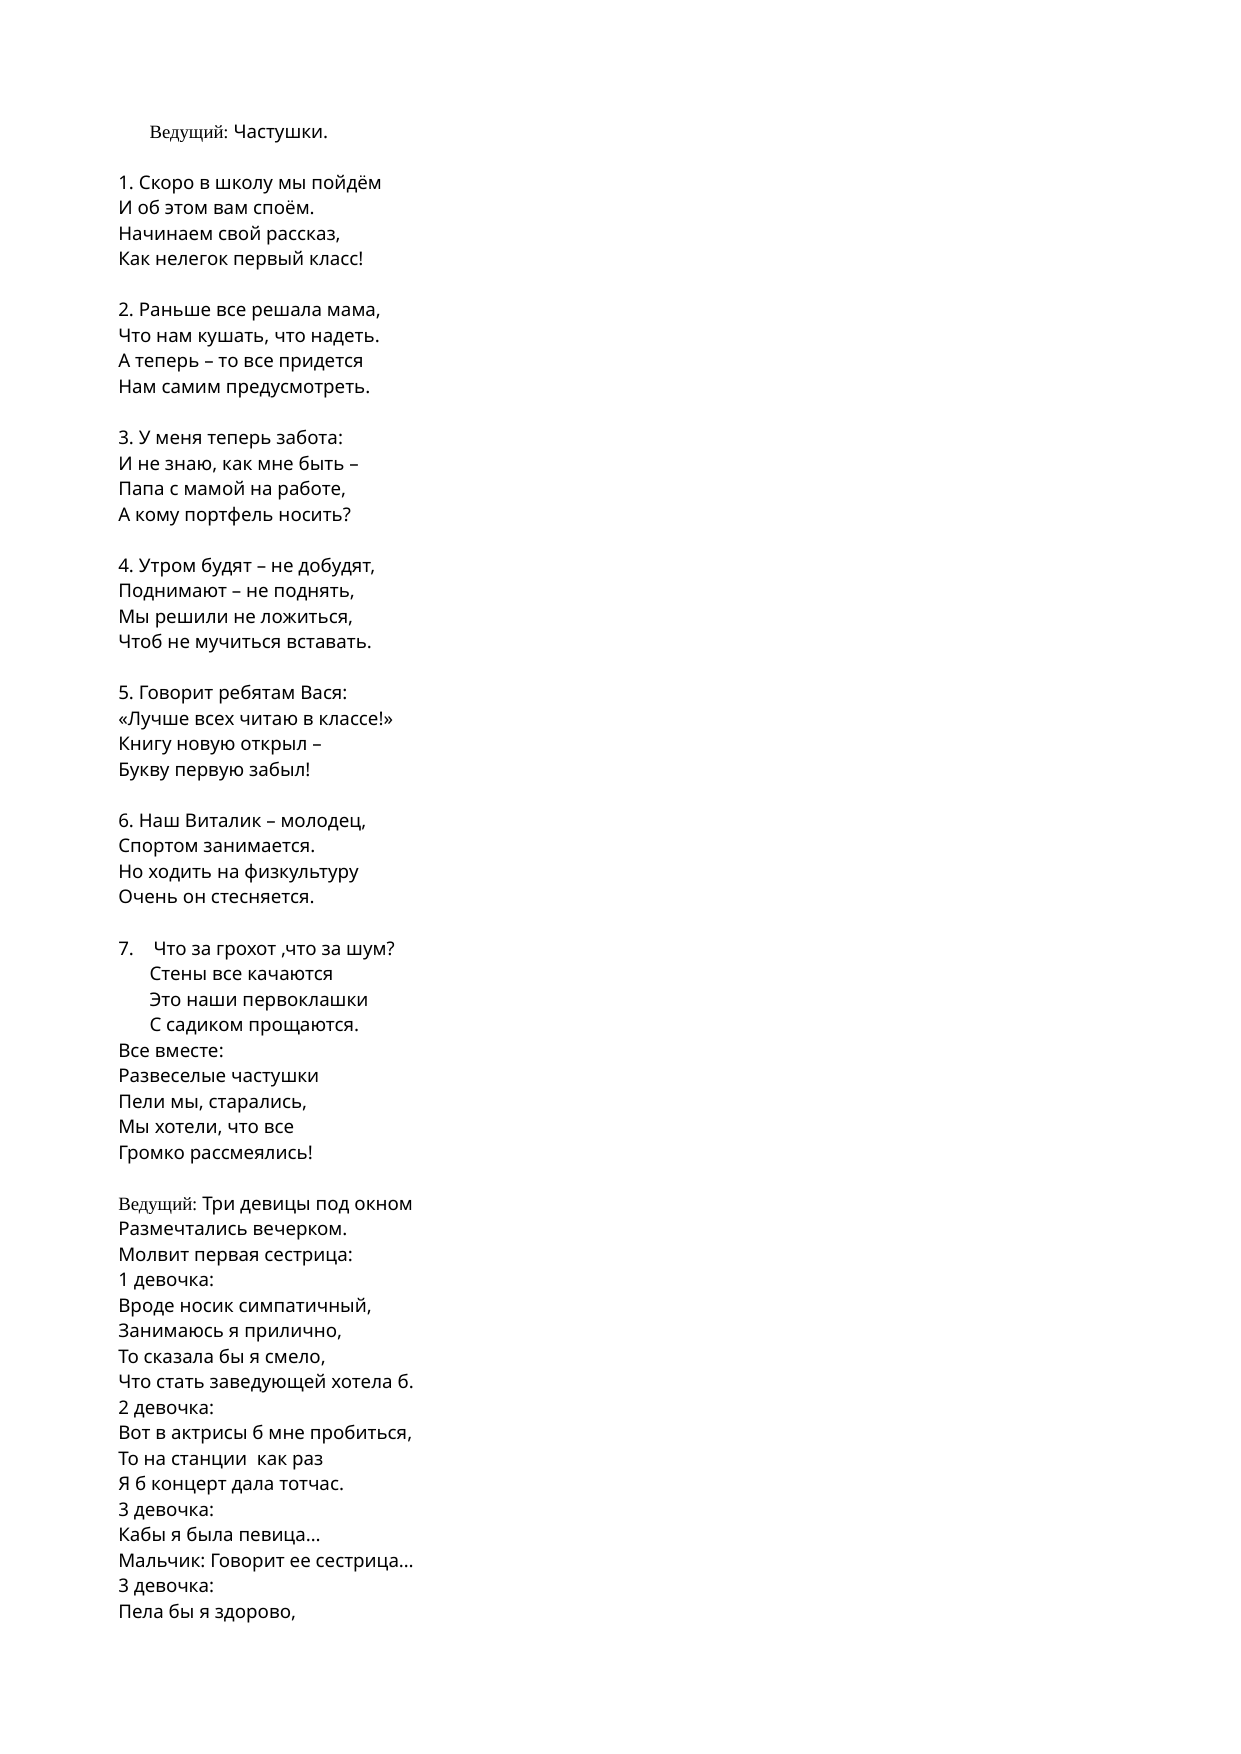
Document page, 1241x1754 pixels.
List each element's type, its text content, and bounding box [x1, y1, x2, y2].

text Ведущий: Частушки. 1. Скоро в школу мы пойдём И об этом вам споём. Начинаем свой рассказ, Как нелегок первый класс! 2. Раньше все решала мама, Что нам кушать, что надеть. А теперь – то все придется Нам самим предусмотреть. 3. У меня теперь забота: И не знаю, как мне быть – Папа с мамой на работе, А кому портфель носить? 4. Утром будят – не добудят, Поднимают – не поднять, Мы решили не ложиться, Чтоб не мучиться вставать. 5. Говорит ребятам Вася: «Лучше всех читаю в классе!» Книгу новую открыл – Букву первую забыл! 6. Наш Виталик – молодец, Спортом занимается. Но ходить на физкультуру Очень он стесняется. 7. Что за грохот ,что за шум? [118, 118, 1122, 960]
text С садиком прощаются. Все вместе: Развеселые частушки Пели мы, старались, Мы хотели, что все Громко рассмеялись! [118, 1011, 1122, 1164]
text Ведущий: Три девицы под окном Размечтались вечерком. Молвит первая сестрица: 1 девочка: Вроде носик симпатичный, Занимаюсь я прилично, То сказала бы я смело, Что стать заведующей хотела б. 2 девочка: Вот в актрисы б мне пробиться, То на станции как раз Я б концерт дала тотчас. 3 девочка: Кабы я была певица… Мальчик: Говорит ее сестрица… 3 девочка: Пела бы я здорово, [118, 1190, 1122, 1624]
text Стены все качаются [118, 960, 1122, 986]
text Это наши первоклашки [118, 986, 1122, 1011]
